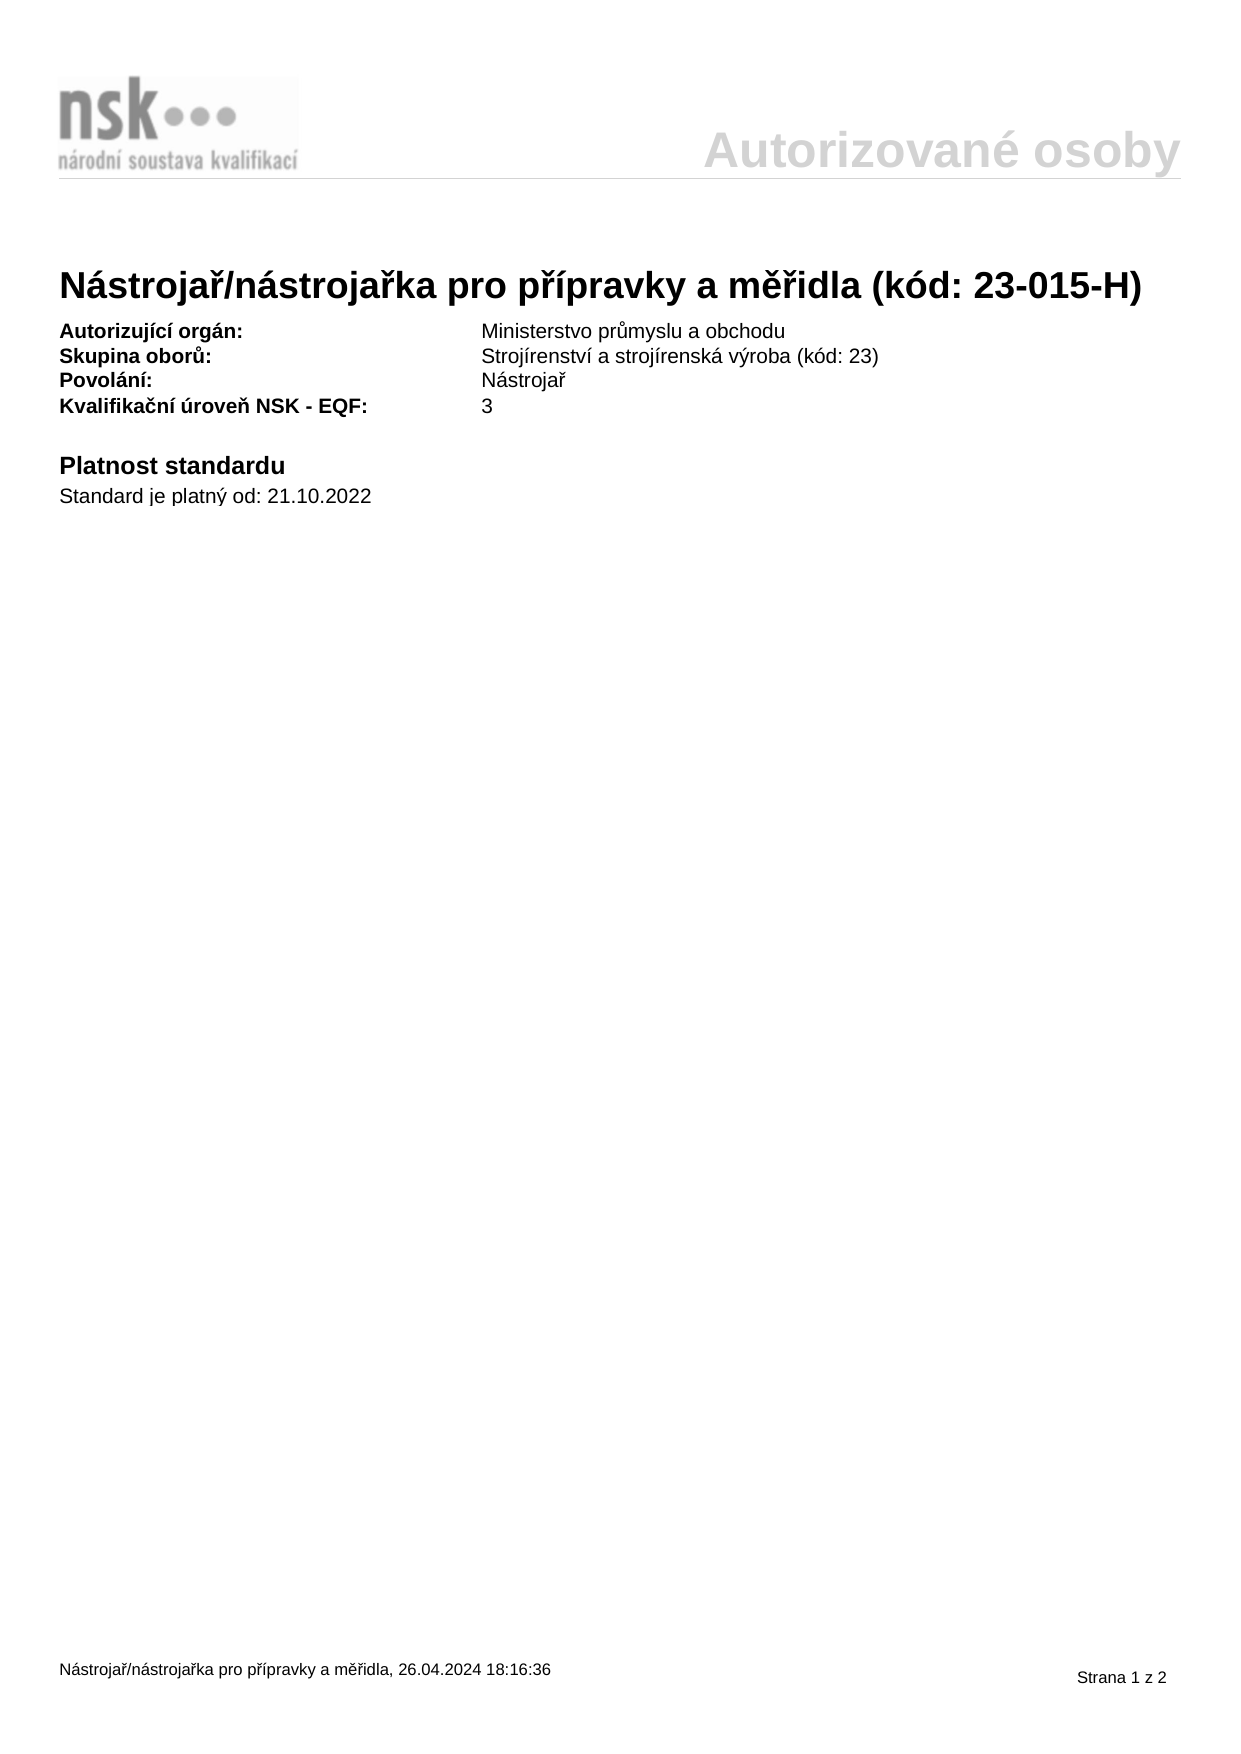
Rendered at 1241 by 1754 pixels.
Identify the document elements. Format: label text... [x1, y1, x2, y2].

table_cell Platnost standardu [59, 448, 1181, 483]
table_cell [886, 1384, 1167, 1659]
table_cell [618, 806, 626, 1106]
table_header [619, 59, 626, 172]
table_cell [618, 418, 626, 447]
picture [57, 59, 619, 172]
table_cell [481, 172, 617, 178]
table_cell [626, 1384, 860, 1659]
table_cell [59, 196, 119, 224]
table_cell [119, 1384, 481, 1659]
table_cell [618, 1384, 626, 1659]
table_cell [626, 196, 860, 224]
table_cell [481, 806, 617, 1106]
table_cell [1167, 506, 1181, 806]
table_cell Kvalifikační úroveň NSK - EQF: [59, 394, 481, 417]
table_cell [59, 179, 1181, 196]
table_cell Ministerstvo průmyslu a obchodu [481, 319, 1181, 344]
table_cell [119, 506, 481, 806]
table_cell [860, 1106, 886, 1383]
table_cell [886, 806, 1167, 1106]
table_cell [618, 196, 626, 224]
table_cell [860, 1384, 886, 1659]
table_cell [618, 307, 626, 319]
table_cell [886, 307, 1167, 319]
table_header Autorizované osoby [626, 59, 1181, 178]
table_cell [860, 418, 886, 447]
table_cell [481, 418, 617, 447]
table_cell [59, 806, 119, 1106]
table_cell [119, 196, 481, 224]
table_cell [59, 1106, 119, 1383]
table_cell [886, 506, 1167, 806]
table_cell Skupina oborů: [59, 344, 481, 368]
table_cell [626, 418, 860, 447]
table_cell Nástrojař/nástrojařka pro přípravky a měřidla (kód: 23-015-H) [59, 224, 1181, 307]
table_cell Standard je platný od: 21.10.2022 [59, 484, 1181, 506]
table_cell [1167, 806, 1181, 1106]
table_cell [618, 1106, 626, 1383]
table_cell 3 [481, 394, 1181, 417]
table_cell [626, 307, 860, 319]
table_cell [1167, 196, 1181, 224]
table_cell Strana 1 z 2 [860, 1660, 1167, 1696]
table_cell [481, 307, 617, 319]
table_cell [886, 418, 1167, 447]
table_cell [860, 307, 886, 319]
table_cell [119, 418, 481, 447]
table_cell Nástrojař [481, 368, 1181, 393]
table_cell Strojírenství a strojírenská výroba (kód: 23) [481, 344, 1181, 368]
table_cell [626, 506, 860, 806]
table_cell [59, 1384, 119, 1659]
table_cell [59, 307, 119, 319]
table_cell [860, 506, 886, 806]
table_cell [481, 506, 617, 806]
table_cell [1167, 1106, 1181, 1383]
table_cell [886, 196, 1167, 224]
table_cell [481, 1106, 617, 1383]
table_cell [119, 307, 481, 319]
table_cell [860, 806, 886, 1106]
table_cell [860, 196, 886, 224]
table_cell [119, 172, 481, 178]
table_cell [59, 418, 119, 447]
table_cell [481, 196, 617, 224]
table_cell [1167, 1660, 1181, 1696]
table_cell Autorizující orgán: [59, 319, 481, 343]
table_cell Nástrojař/nástrojařka pro přípravky a měřidla, 26.04.2024 18:16:36 [59, 1660, 860, 1696]
table_cell [119, 806, 481, 1106]
table_cell [59, 506, 119, 806]
table_cell [481, 1384, 617, 1659]
table_cell [626, 806, 860, 1106]
table_cell [119, 1106, 481, 1383]
table_cell [626, 1106, 860, 1383]
table_cell [886, 1106, 1167, 1383]
table_cell [618, 172, 626, 178]
table_cell [1167, 418, 1181, 447]
table_cell Povolání: [59, 368, 481, 392]
table_cell [1167, 1384, 1181, 1659]
table_cell [1167, 307, 1181, 319]
table_cell [59, 172, 119, 178]
table_cell [618, 506, 626, 806]
